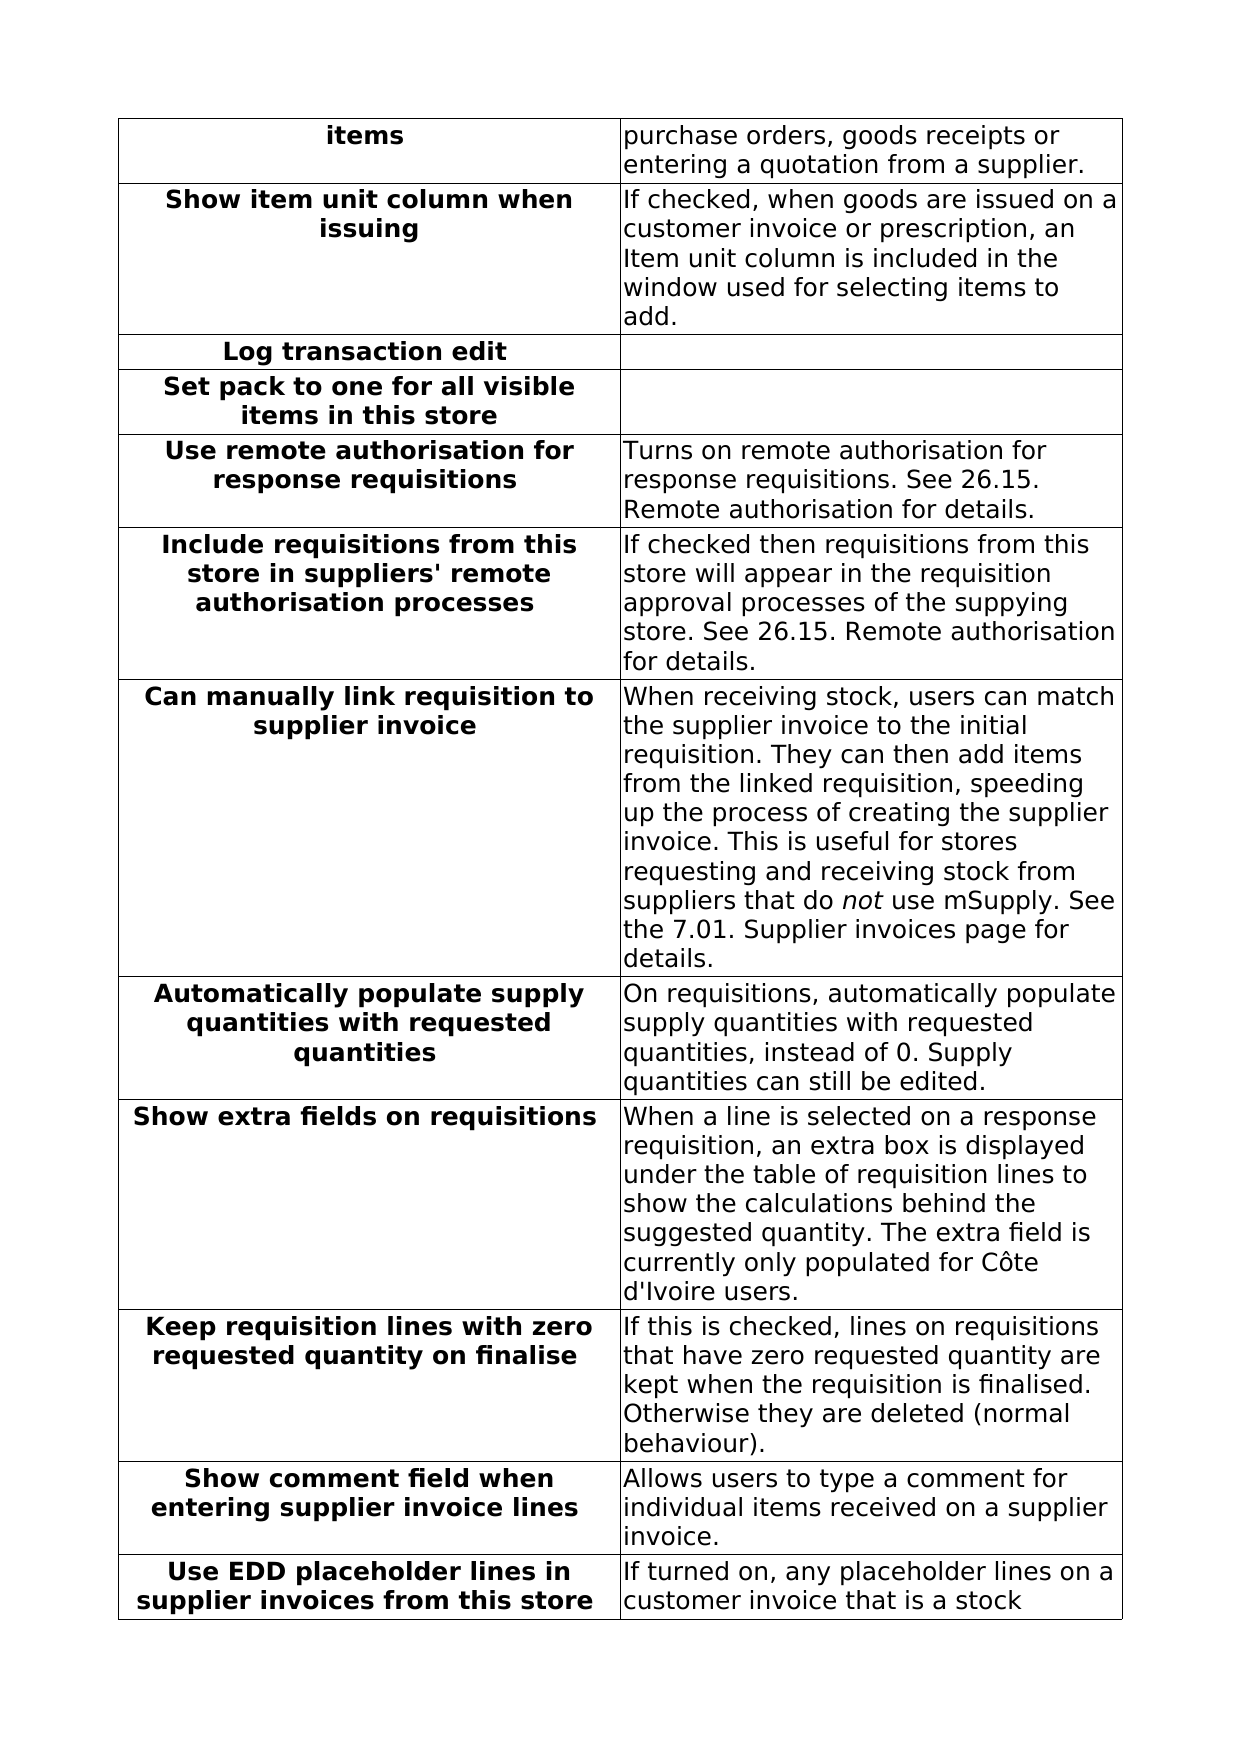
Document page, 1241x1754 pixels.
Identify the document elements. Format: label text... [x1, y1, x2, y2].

table_cell When receiving stock, users can match the supplier invoice to the initial requisition. They can then add items from the linked requisition, speeding up the process of creating the supplier invoice. This is useful for stores requesting and receiving stock from suppliers that do not use mSupply. See the 7.01. Supplier invoices page for details. [621, 680, 1122, 976]
table_cell Set pack to one for all visible items in this store [119, 370, 620, 433]
table_cell On requisitions, automatically populate supply quantities with requested quantities, instead of 0. Supply quantities can still be edited. [621, 977, 1122, 1099]
table_cell [621, 335, 1122, 369]
table_cell Can manually link requisition to supplier invoice [119, 680, 620, 976]
table_cell [621, 370, 1122, 433]
table_cell If checked then requisitions from this store will appear in the requisition approval processes of the suppying store. See 26.15. Remote authorisation for details. [621, 528, 1122, 679]
table_cell If this is checked, lines on requisitions that have zero requested quantity are kept when the requisition is finalised. Otherwise they are deleted (normal behaviour). [621, 1310, 1122, 1461]
table_cell Keep requisition lines with zero requested quantity on finalise [119, 1310, 620, 1461]
table_cell Show comment field when entering supplier invoice lines [119, 1462, 620, 1554]
table_cell If checked, when goods are issued on a customer invoice or prescription, an Item unit column is included in the window used for selecting items to add. [621, 184, 1122, 334]
table_cell purchase orders, goods receipts or entering a quotation from a supplier. [621, 119, 1122, 182]
table_cell Show extra fields on requisitions [119, 1100, 620, 1309]
table_cell Show item unit column when issuing [119, 184, 620, 334]
table_cell Include requisitions from this store in suppliers' remote authorisation processes [119, 528, 620, 679]
table_cell When a line is selected on a response requisition, an extra box is displayed under the table of requisition lines to show the calculations behind the suggested quantity. The extra field is currently only populated for Côte d'Ivoire users. [621, 1100, 1122, 1309]
table_cell Use remote authorisation for response requisitions [119, 435, 620, 527]
table_cell Log transaction edit [119, 335, 620, 369]
table_cell Turns on remote authorisation for response requisitions. See 26.15. Remote authorisation for details. [621, 435, 1122, 527]
table_cell Allows users to type a comment for individual items received on a supplier invoice. [621, 1462, 1122, 1554]
table_cell If turned on, any placeholder lines on a customer invoice that is a stock [621, 1555, 1122, 1618]
table_cell Use EDD placeholder lines in supplier invoices from this store [119, 1555, 620, 1618]
table_cell items [119, 119, 620, 182]
table_cell Automatically populate supply quantities with requested quantities [119, 977, 620, 1099]
